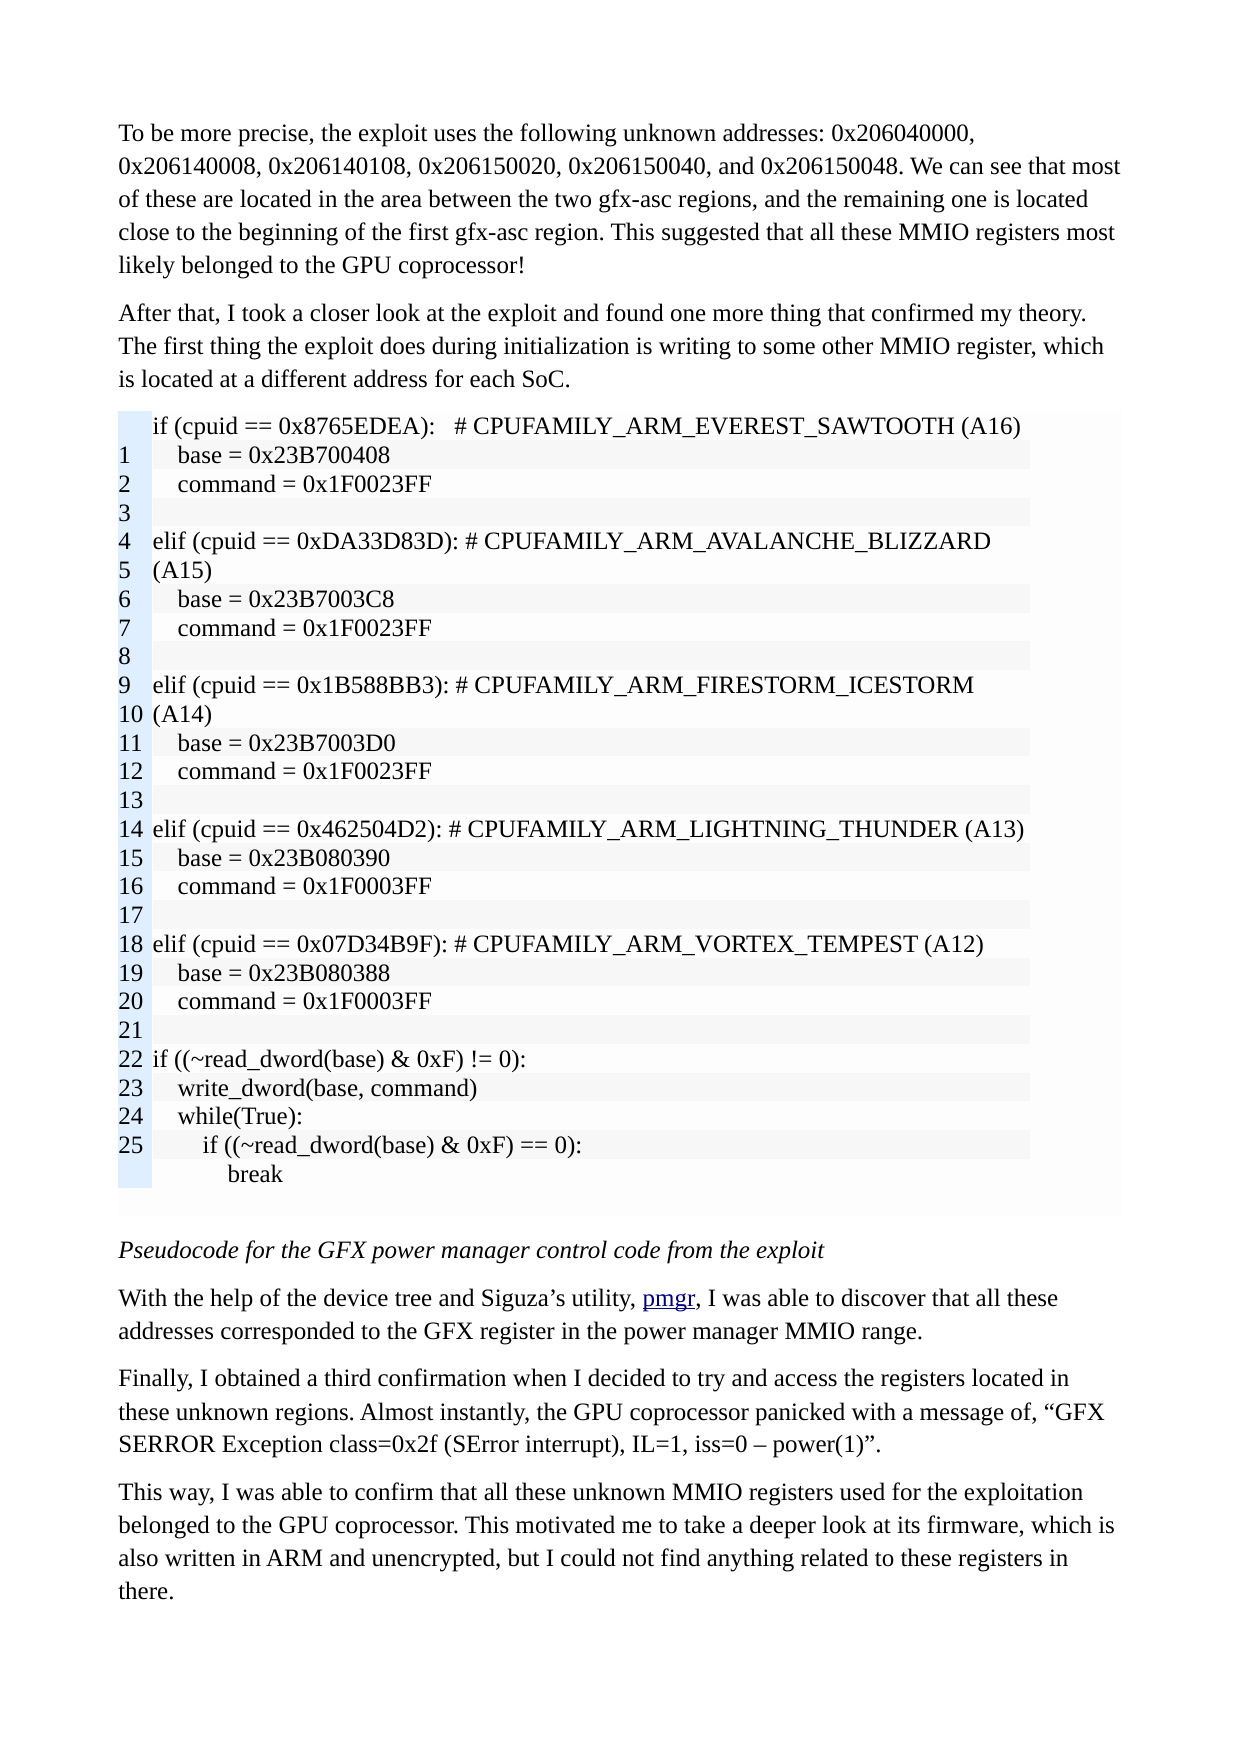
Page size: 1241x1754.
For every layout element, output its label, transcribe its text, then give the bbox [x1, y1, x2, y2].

text Finally, I obtained a third confirmation when I decided to try and access the registers located in these unknown regions. Almost instantly, the GPU coprocessor panicked with a message of, “GFX SERROR Exception class=0x2f (SError interrupt), IL=1, iss=0 – power(1)”. [118, 1363, 1122, 1458]
text Pseudocode for the GFX power manager control code from the exploit [118, 1235, 1122, 1264]
text After that, I took a closer look at the exploit and found one more thing that confirmed my theory. The first thing the exploit does during initialization is writing to some other MMIO register, which is located at a different address for each SoC. [118, 298, 1122, 393]
text With the help of the device tree and Siguza’s utility, pmgr, I was able to discover that all these addresses corresponded to the GFX register in the power manager MMIO range. [118, 1283, 1122, 1345]
text This way, I was able to confirm that all these unknown MMIO registers used for the exploitation belonged to the GPU coprocessor. This motivated me to take a deeper look at its firmware, which is also written in ARM and unencrypted, but I could not find anything related to these registers in there. [118, 1477, 1122, 1605]
text To be more precise, the exploit uses the following unknown addresses: 0x206040000, 0x206140008, 0x206140108, 0x206150020, 0x206150040, and 0x206150048. We can see that most of these are located in the area between the two gfx-asc regions, and the remaining one is located close to the beginning of the first gfx-asc region. This suggested that all these MMIO registers most likely belonged to the GPU coprocessor! [118, 118, 1122, 279]
table_header 1 2 3 4 5 6 7 8 9 10 11 12 13 14 15 16 17 18 19 20 21 22 23 24 25 [118, 411, 152, 1188]
